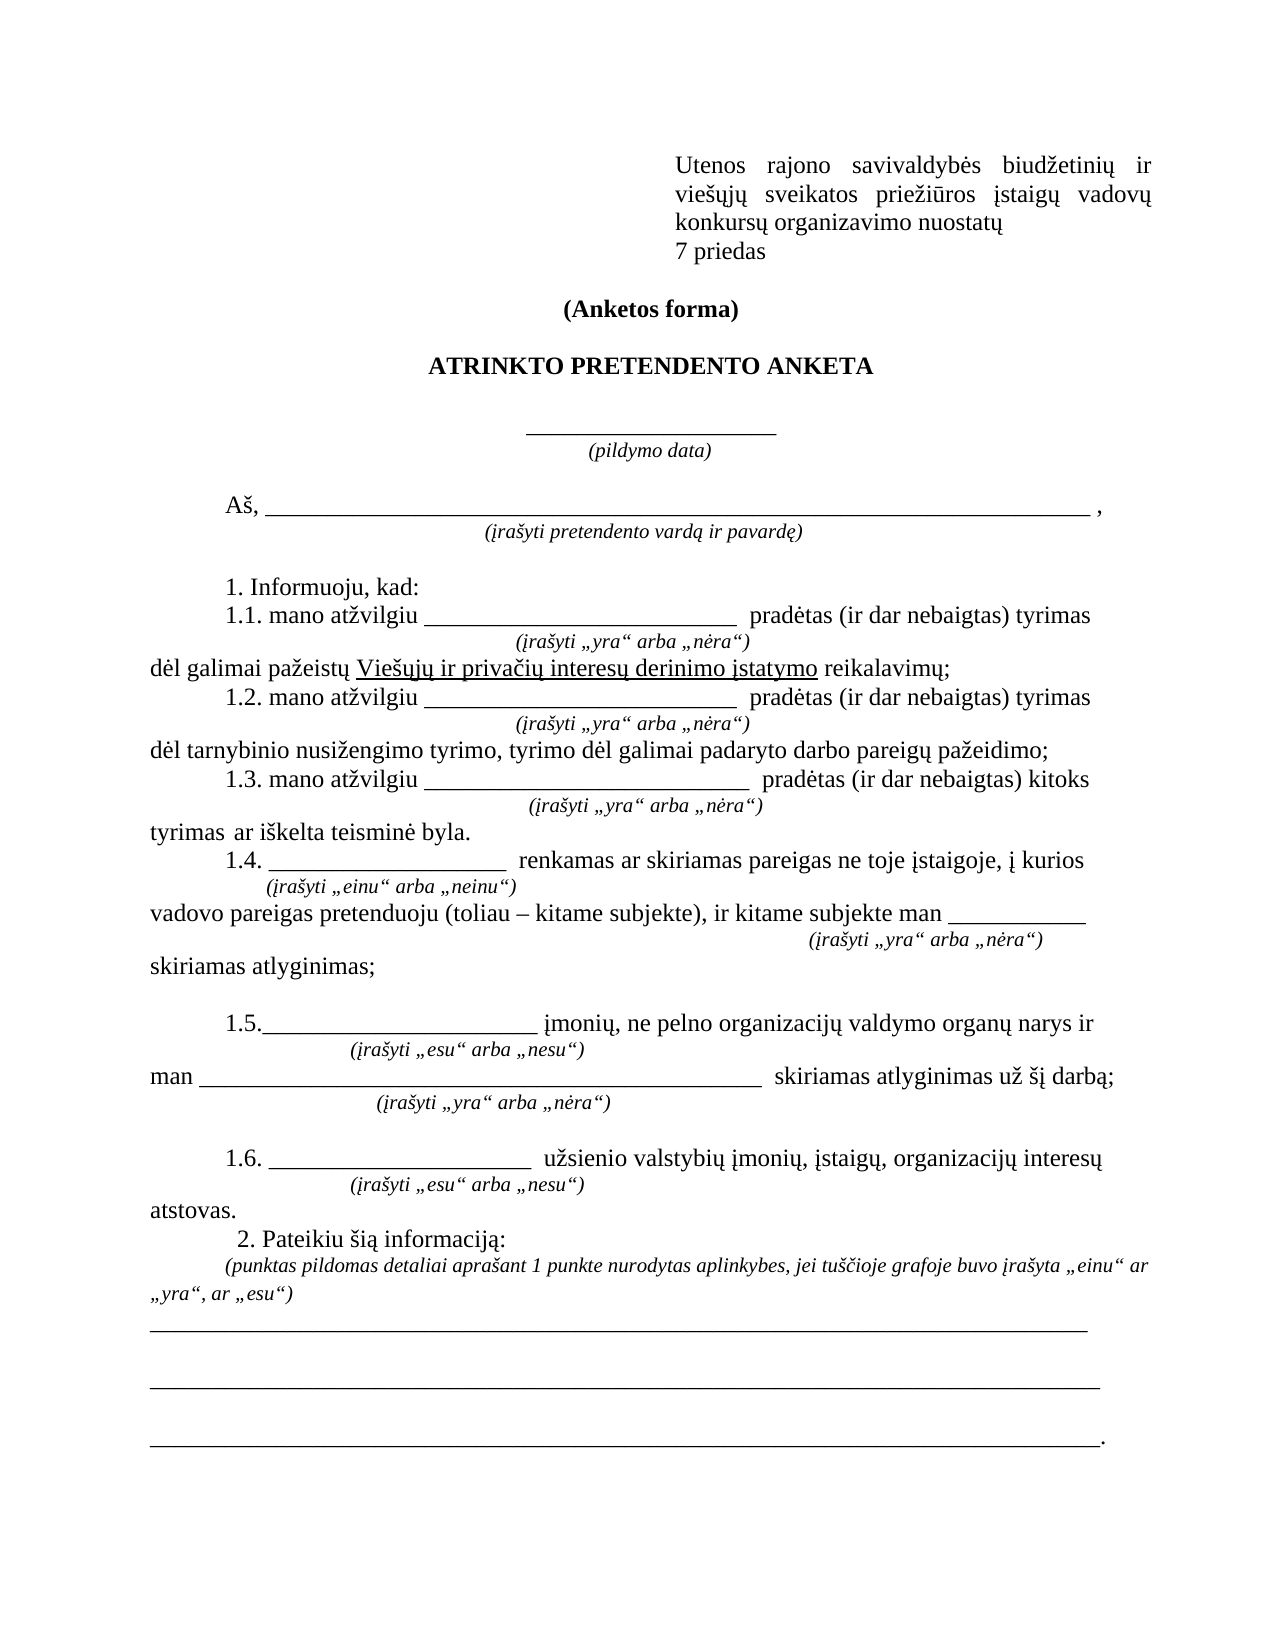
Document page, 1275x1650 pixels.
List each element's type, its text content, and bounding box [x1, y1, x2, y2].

text (įrašyti „yra“ arba „nėra“) [150, 927, 1152, 951]
text (įrašyti „yra“ arba „nėra“) [150, 711, 1152, 735]
text dėl galimai pažeistų Viešųjų ir privačių interesų derinimo įstatymo reikalavimų; [150, 653, 1152, 682]
text (Anketos forma) [150, 294, 1152, 322]
text man _____________________________________________ skiriamas atlyginimas už šį darbą; [150, 1061, 1152, 1090]
text ATRINKTO PRETENDENTO ANKETA [150, 351, 1152, 380]
text 1.3. mano atžvilgiu __________________________ pradėtas (ir dar nebaigtas) kitoks [150, 764, 1152, 792]
text (pildymo data) [150, 437, 1152, 462]
text (įrašyti pretendento vardą ir pavardę) [150, 519, 1152, 543]
text (įrašyti „yra“ arba „nėra“) [150, 792, 1152, 817]
text 1.5.______________________ įmonių, ne pelno organizacijų valdymo organų narys ir [150, 1008, 1152, 1037]
text tyrimas ar iškelta teisminė byla. [150, 817, 1152, 845]
text ____________________________________________________________________________ [150, 1363, 1152, 1392]
text ____________________ [150, 409, 1152, 437]
text skiriamas atlyginimas; [150, 951, 1152, 980]
text 1.2. mano atžvilgiu _________________________ pradėtas (ir dar nebaigtas) tyrimas [150, 682, 1152, 711]
text 1.4. ___________________ renkamas ar skiriamas pareigas ne toje įstaigoje, į kurios [150, 845, 1152, 874]
text 2. Pateikiu šią informaciją: [150, 1224, 1152, 1253]
text 1.6. _____________________ užsienio valstybių įmonių, įstaigų, organizacijų interesų [150, 1143, 1152, 1172]
text atstovas. [150, 1196, 1152, 1224]
text 1. Informuoju, kad: [150, 572, 1152, 601]
text (įrašyti „yra“ arba „nėra“) [150, 629, 1152, 653]
text 7 priedas [675, 236, 1152, 265]
text (įrašyti „esu“ arba „nesu“) [150, 1037, 1152, 1061]
text 1.1. mano atžvilgiu _________________________ pradėtas (ir dar nebaigtas) tyrimas [150, 601, 1152, 629]
text (įrašyti „einu“ arba „neinu“) [150, 874, 1152, 898]
text Aš, __________________________________________________________________ , [150, 490, 1152, 519]
text (punktas pildomas detaliai aprašant 1 punkte nurodytas aplinkybes, jei tuščioje grafoje buvo įrašyta „einu“ ar „yra“, ar „esu“) [150, 1253, 1152, 1306]
text (įrašyti „yra“ arba „nėra“) [150, 1090, 1152, 1114]
text dėl tarnybinio nusižengimo tyrimo, tyrimo dėl galimai padaryto darbo pareigų pažeidimo; [150, 735, 1152, 764]
text ____________________________________________________________________________. [150, 1421, 1152, 1450]
text vadovo pareigas pretenduoju (toliau – kitame subjekte), ir kitame subjekte man ___________ [150, 898, 1152, 927]
text ___________________________________________________________________________ [150, 1306, 1152, 1335]
text Utenos rajono savivaldybės biudžetinių ir viešųjų sveikatos priežiūros įstaigų vadovų konkursų organizavimo nuostatų [675, 150, 1152, 236]
text (įrašyti „esu“ arba „nesu“) [150, 1172, 1152, 1196]
